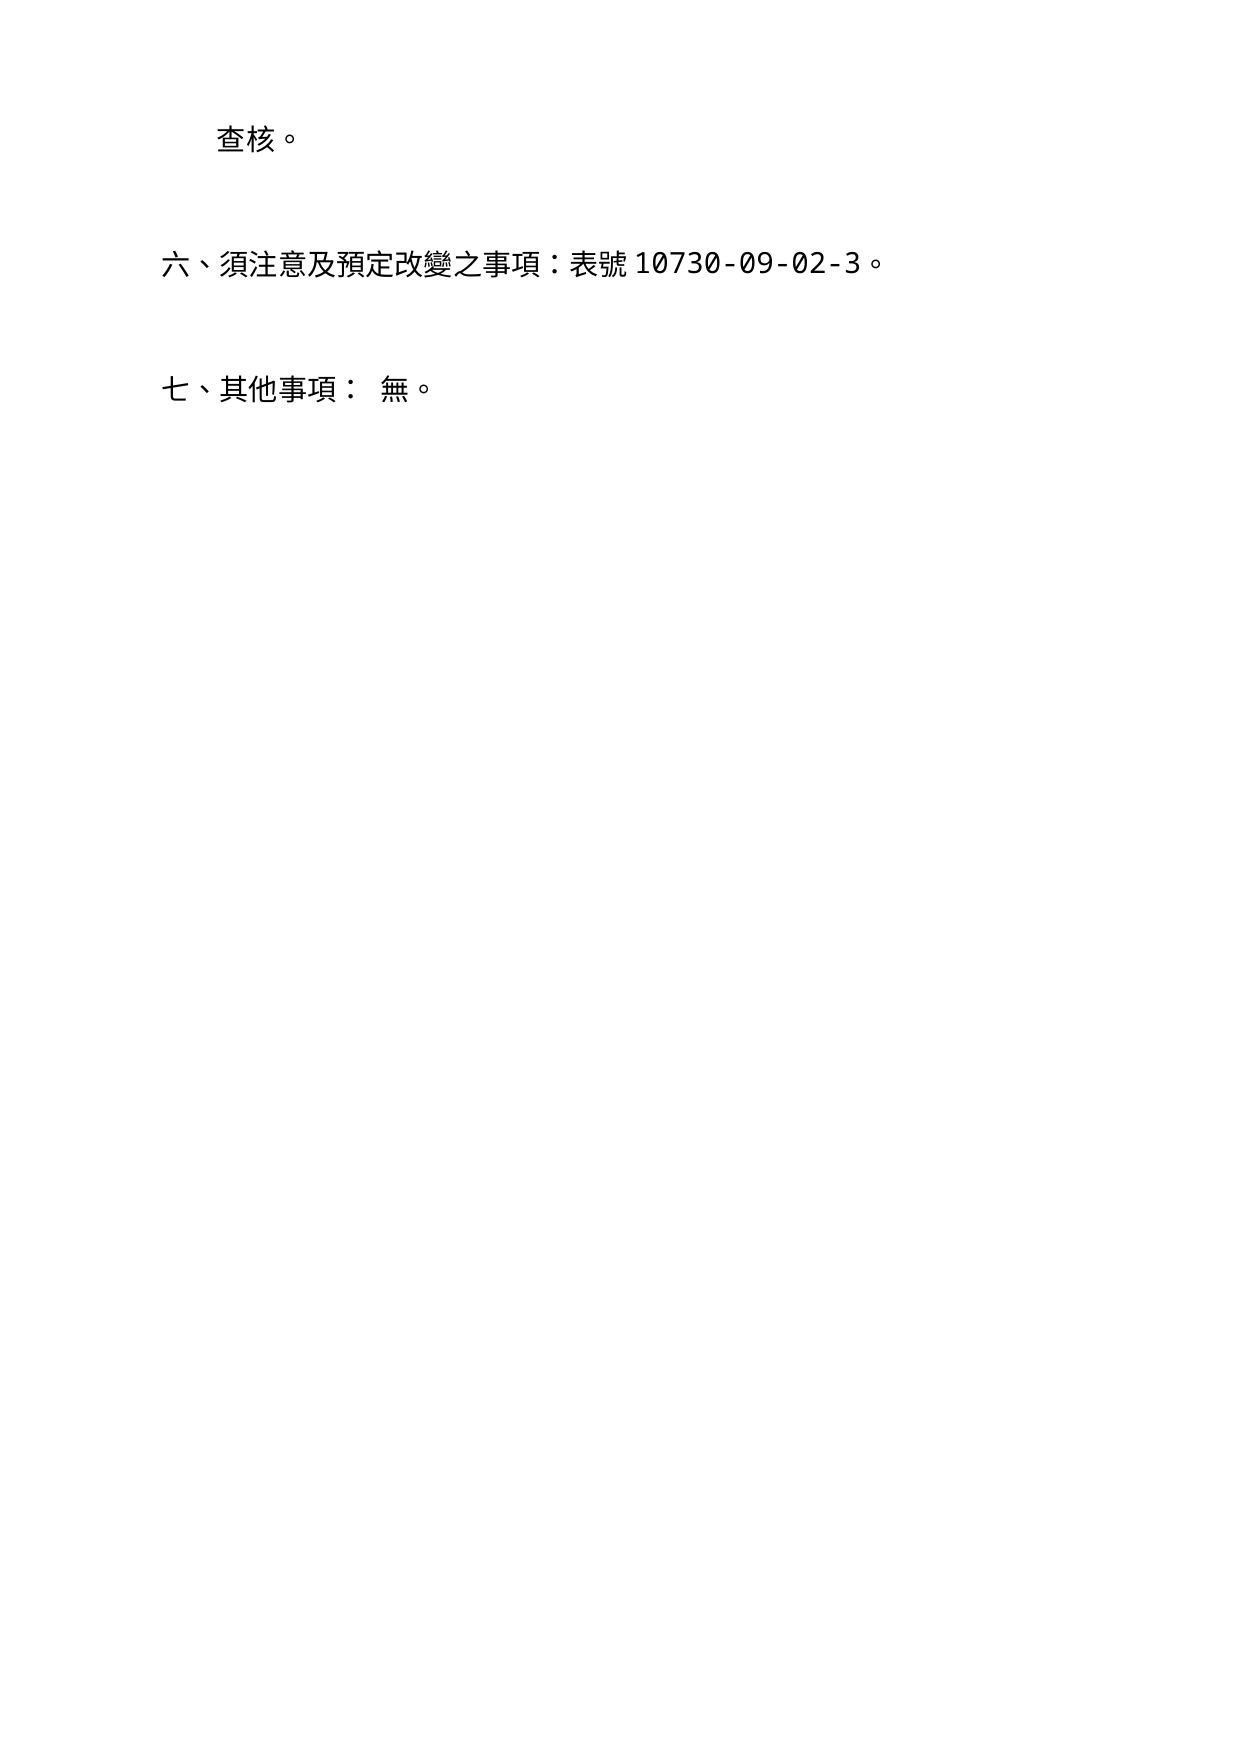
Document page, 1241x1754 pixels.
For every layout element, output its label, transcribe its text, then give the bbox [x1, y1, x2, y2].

table_header 查核。 六、須注意及預定改變之事項：表號10730-09-02-3。 七、其他事項： 無。 [150, 96, 1209, 408]
